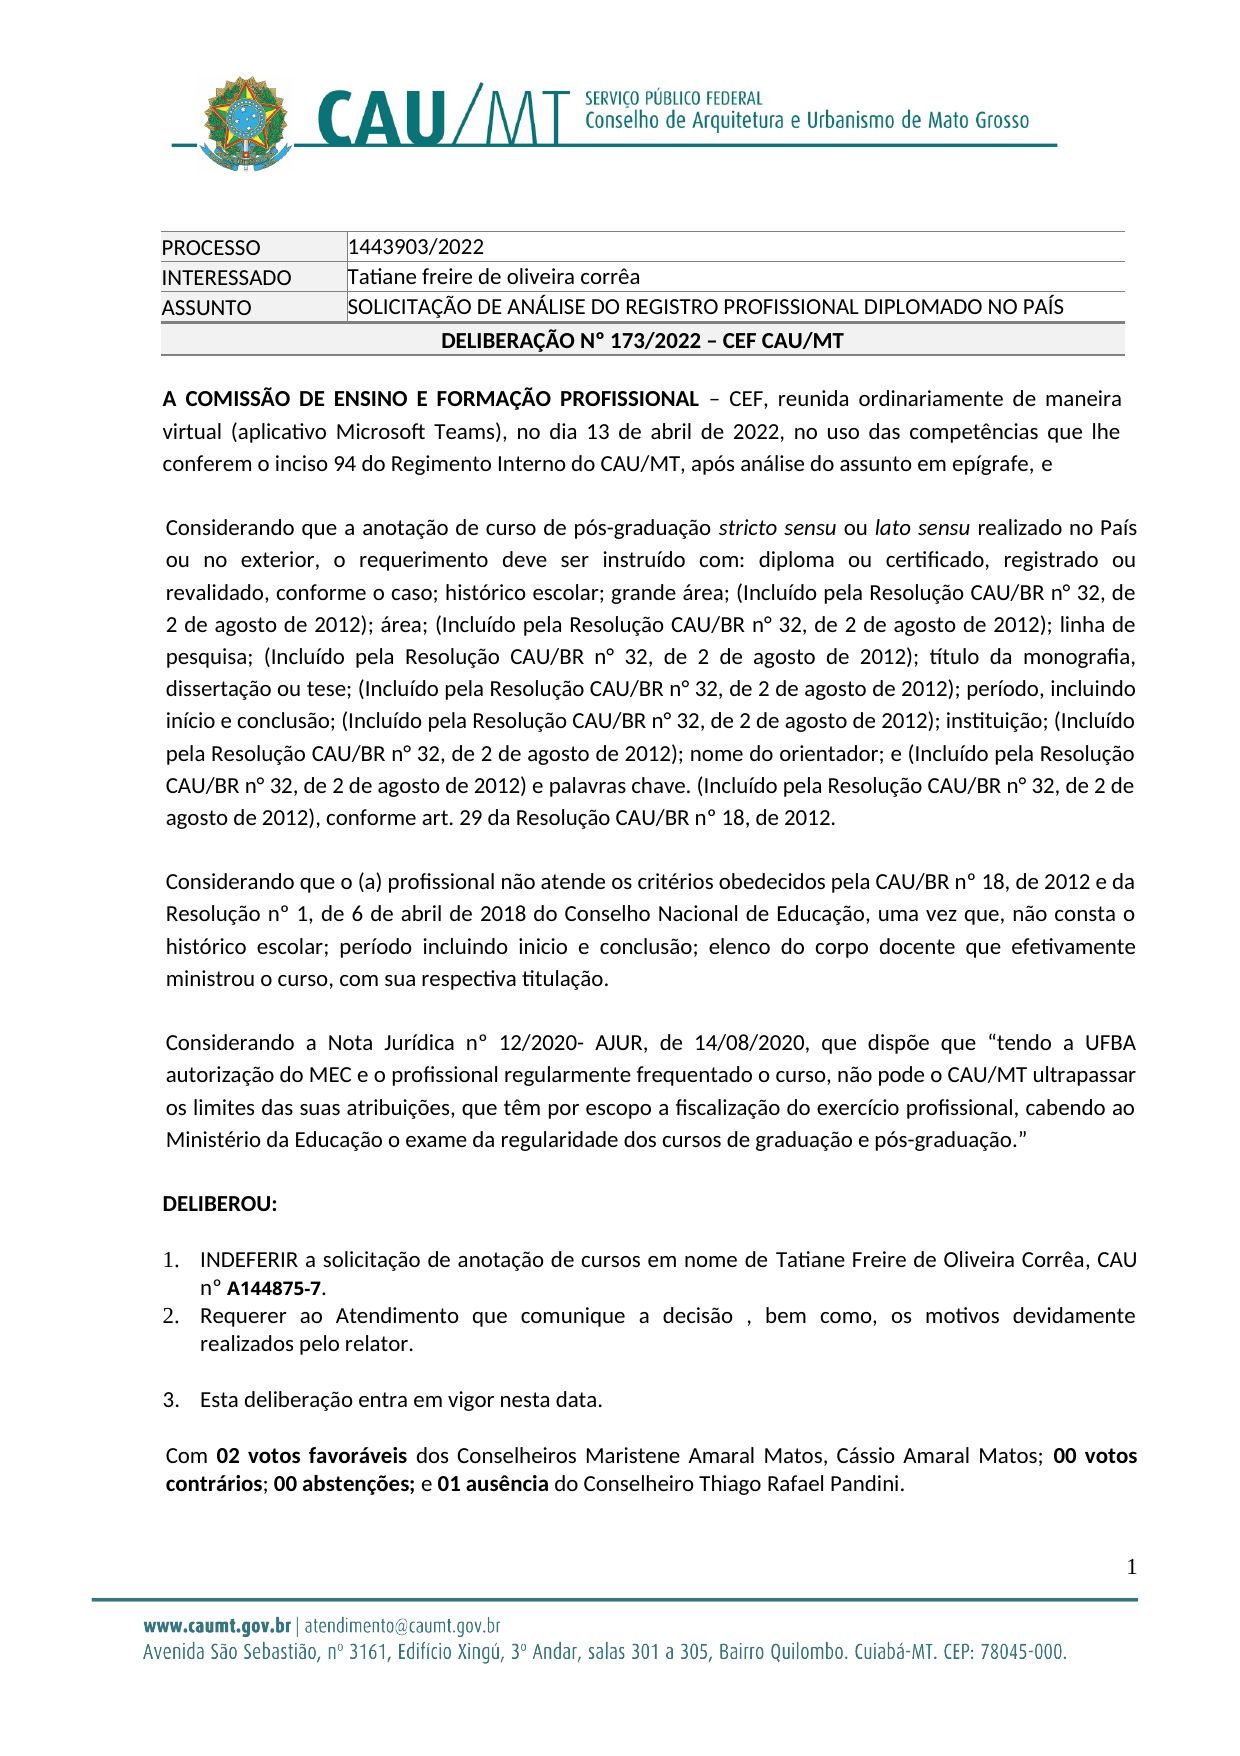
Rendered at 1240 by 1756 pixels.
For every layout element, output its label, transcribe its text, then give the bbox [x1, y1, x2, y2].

text Considerando que a anotação de curso de pós-graduação stricto sensu ou lato sensu realizado no País ou no exterior, o requerimento deve ser instruído com: diploma ou certificado, registrado ou revalidado, conforme o caso; histórico escolar; grande área; (Incluído pela Resolução CAU/BR n° 32, de 2 de agosto de 2012); área; (Incluído pela Resolução CAU/BR n° 32, de 2 de agosto de 2012); linha de pesquisa; (Incluído pela Resolução CAU/BR n° 32, de 2 de agosto de 2012); título da monografia, dissertação ou tese; (Incluído pela Resolução CAU/BR n° 32, de 2 de agosto de 2012); período, incluindo início e conclusão; (Incluído pela Resolução CAU/BR n° 32, de 2 de agosto de 2012); instituição; (Incluído pela Resolução CAU/BR n° 32, de 2 de agosto de 2012); nome do orientador; e (Incluído pela Resolução CAU/BR n° 32, de 2 de agosto de 2012) e palavras chave. (Incluído pela Resolução CAU/BR n° 32, de 2 de agosto de 2012), conforme art. 29 da Resolução CAU/BR nº 18, de 2012. [166, 513, 1137, 831]
table_cell SOLICITAÇÃO DE ANÁLISE DO REGISTRO PROFISSIONAL DIPLOMADO NO PAÍS [348, 292, 1125, 321]
list Esta deliberação entra em vigor nesta data. [162, 1385, 1137, 1413]
text A COMISSÃO DE ENSINO E FORMAÇÃO PROFISSIONAL – CEF, reunida ordinariamente de maneira virtual (aplicativo Microsoft Teams), no dia 13 de abril de 2022, no uso das competências que lhe conferem o inciso 94 do Regimento Interno do CAU/MT, após análise do assunto em epígrafe, e [162, 384, 1123, 477]
text Considerando a Nota Jurídica nº 12/2020- AJUR, de 14/08/2020, que dispõe que “tendo a UFBA autorização do MEC e o profissional regularmente frequentado o curso, não pode o CAU/MT ultrapassar os limites das suas atribuições, que têm por escopo a fiscalização do exercício profissional, cabendo ao Ministério da Educação o exame da regularidade dos cursos de graduação e pós-graduação.” [166, 1028, 1137, 1153]
list INDEFERIR a solicitação de anotação de cursos em nome de Tatiane Freire de Oliveira Corrêa, CAU nº A144875-7. [162, 1245, 1137, 1301]
subtitle DELIBEROU: [162, 1189, 1137, 1217]
table_cell DELIBERAÇÃO Nº 173/2022 – CEF CAU/MT [161, 324, 1125, 354]
table_cell ASSUNTO [161, 292, 347, 321]
table_cell Tatiane freire de oliveira corrêa [348, 262, 1125, 291]
text Considerando que o (a) profissional não atende os critérios obedecidos pela CAU/BR nº 18, de 2012 e da Resolução nº 1, de 6 de abril de 2018 do Conselho Nacional de Educação, uma vez que, não consta o histórico escolar; período incluindo inicio e conclusão; elenco do corpo docente que efetivamente ministrou o curso, com sua respectiva titulação. [166, 867, 1137, 992]
table_cell INTERESSADO [161, 262, 347, 291]
list Requerer ao Atendimento que comunique a decisão , bem como, os motivos devidamente realizados pelo relator. [162, 1301, 1137, 1357]
table_header 1443903/2022 [348, 232, 1125, 261]
table_header PROCESSO [161, 232, 347, 261]
text Com 02 votos favoráveis dos Conselheiros Maristene Amaral Matos, Cássio Amaral Matos; 00 votos contrários; 00 abstenções; e 01 ausência do Conselheiro Thiago Rafael Pandini. [166, 1441, 1137, 1497]
